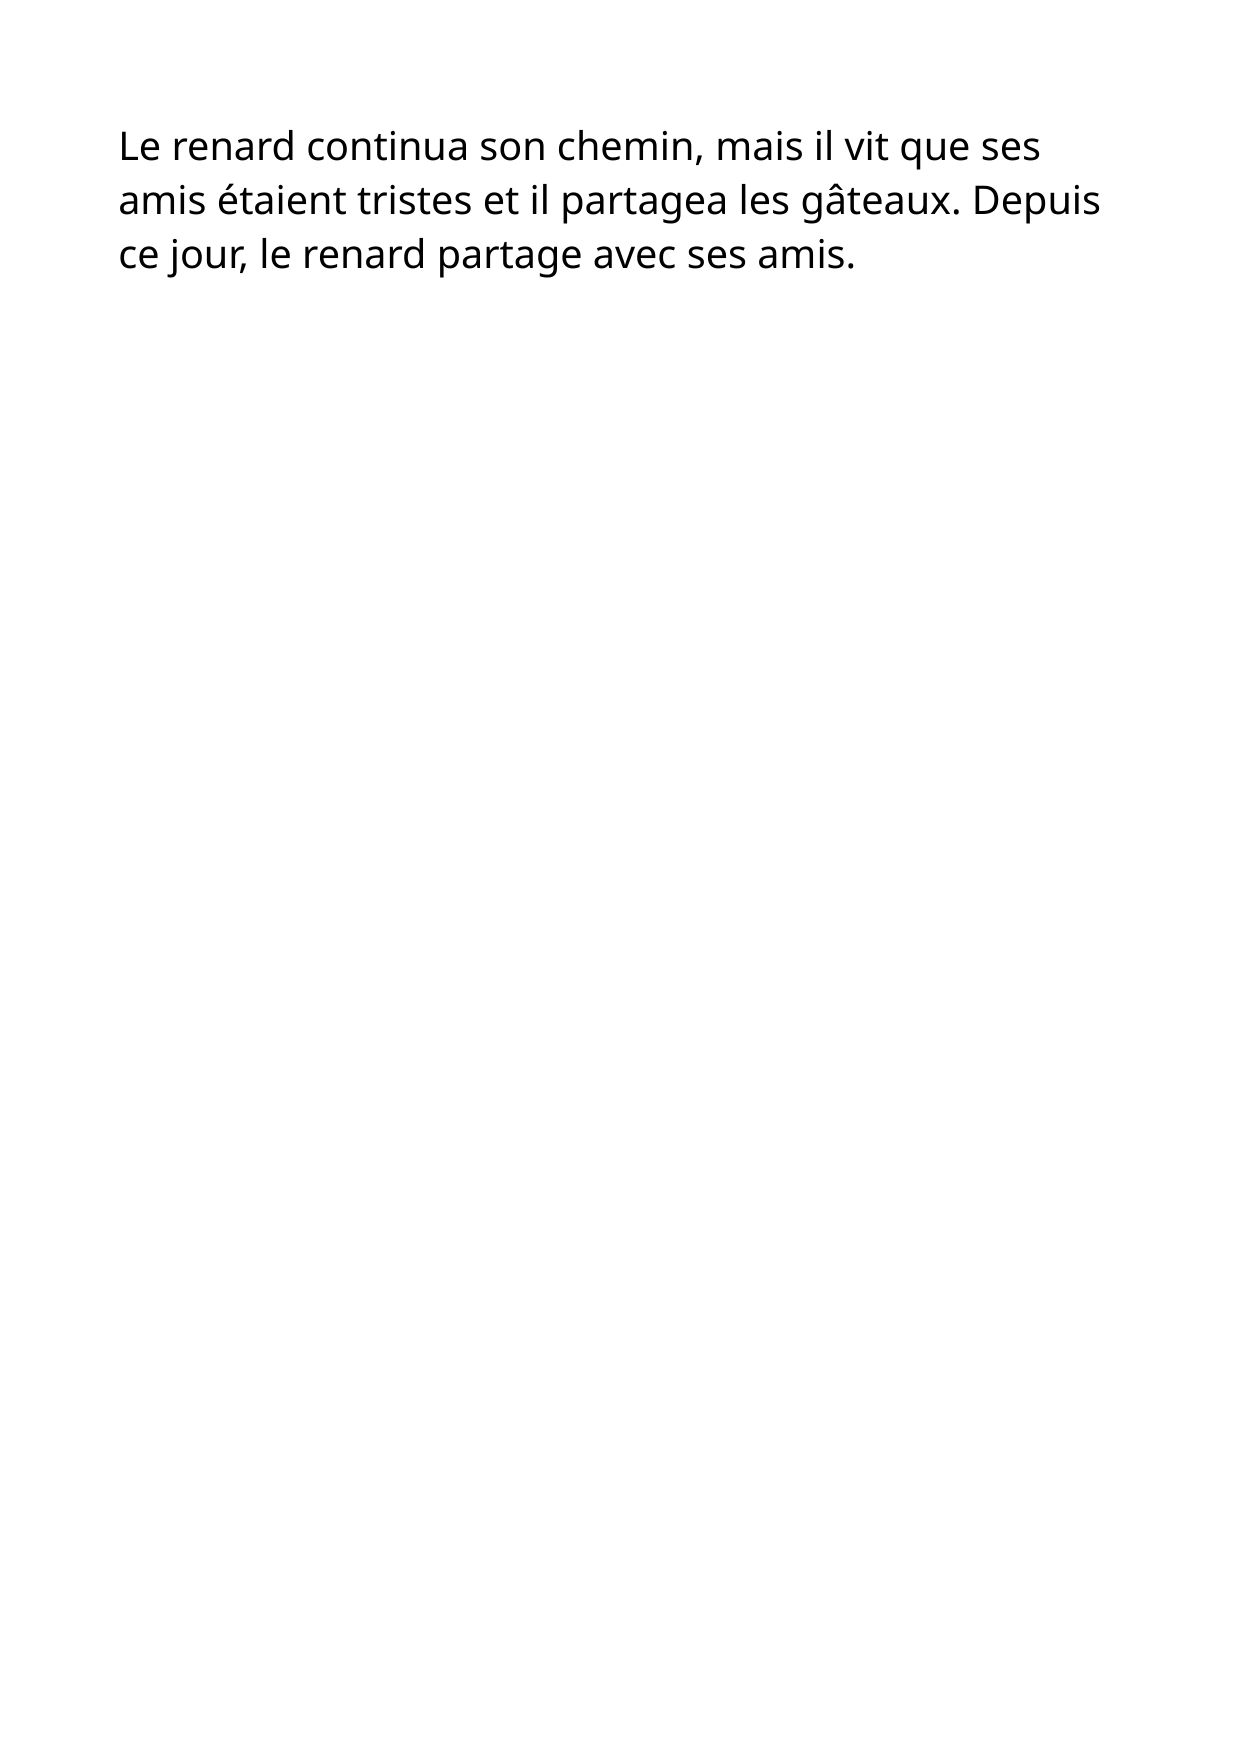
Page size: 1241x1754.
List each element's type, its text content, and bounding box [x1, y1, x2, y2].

text Le renard continua son chemin, mais il vit que ses amis étaient tristes et il partagea les gâteaux. Depuis ce jour, le renard partage avec ses amis. [118, 118, 1122, 280]
